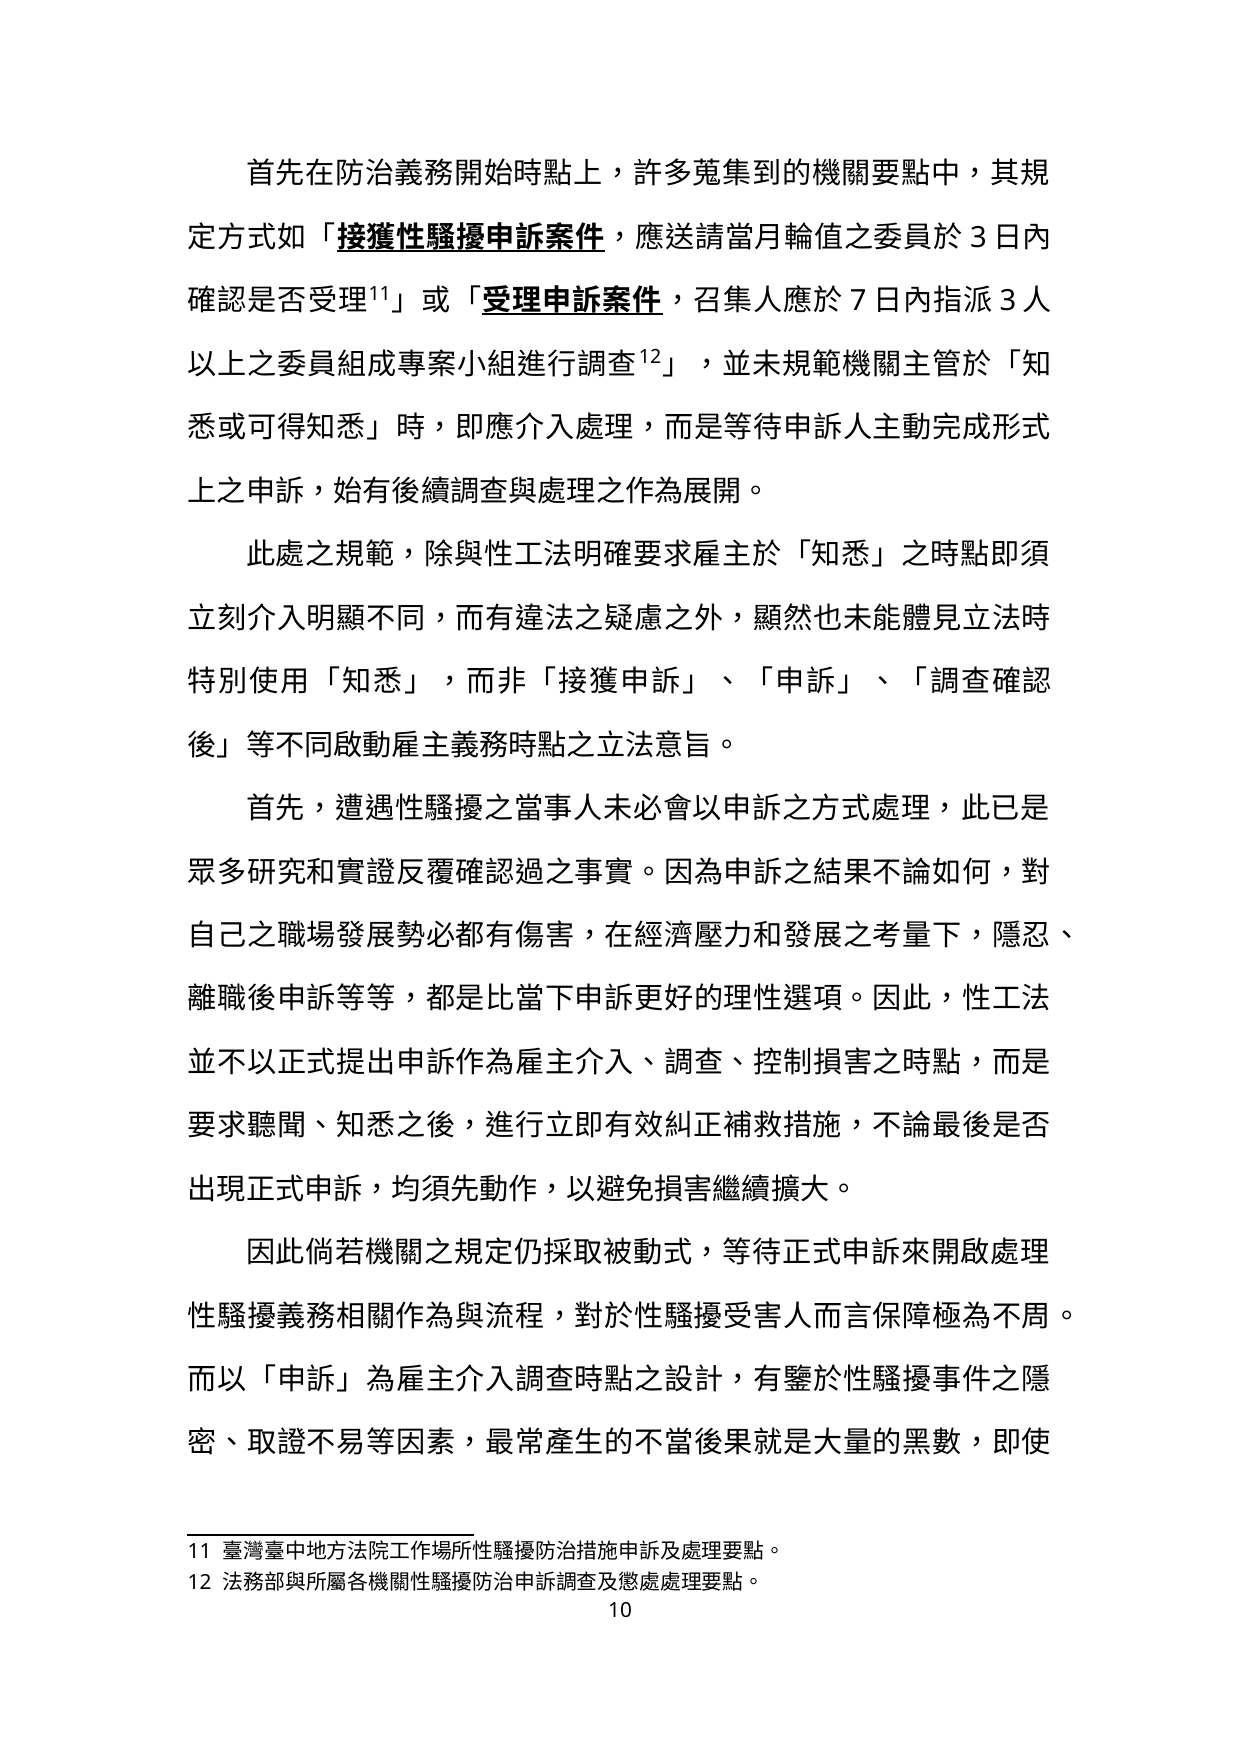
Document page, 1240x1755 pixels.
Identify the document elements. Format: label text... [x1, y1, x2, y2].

text 法務部與所屬各機關性騷擾防治申訴調查及懲處處理要點。 [187, 1565, 1052, 1595]
text 因此倘若機關之規定仍採取被動式，等待正式申訴來開啟處理性騷擾義務相關作為與流程，對於性騷擾受害人而言保障極為不周。而以「申訴」為雇主介入調查時點之設計，有鑒於性騷擾事件之隱密、取證不易等因素，最常產生的不當後果就是大量的黑數，即使有案件存在而當事人亦能辨識自己受到法律侵害，但是理性衡量之後並不進行主動的申訴。 [187, 1229, 1052, 1461]
text 首先，遭遇性騷擾之當事人未必會以申訴之方式處理，此已是眾多研究和實證反覆確認過之事實。因為申訴之結果不論如何，對自己之職場發展勢必都有傷害，在經濟壓力和發展之考量下，隱忍、離職後申訴等等，都是比當下申訴更好的理性選項。因此，性工法並不以正式提出申訴作為雇主介入、調查、控制損害之時點，而是要求聽聞、知悉之後，進行立即有效糾正補救措施，不論最後是否出現正式申訴，均須先動作，以避免損害繼續擴大。 [187, 785, 1052, 1208]
text 臺灣臺中地方法院工作場所性騷擾防治措施申訴及處理要點。 [187, 1535, 1052, 1565]
text 首先在防治義務開始時點上，許多蒐集到的機關要點中，其規定方式如「接獲性騷擾申訴案件，應送請當月輪值之委員於3日內確認是否受理」或「受理申訴案件，召集人應於7日內指派3人以上之委員組成專案小組進行調查」，並未規範機關主管於「知悉或可得知悉」時，即應介入處理，而是等待申訴人主動完成形式上之申訴，始有後續調查與處理之作為展開。 [187, 150, 1052, 510]
text 此處之規範，除與性工法明確要求雇主於「知悉」之時點即須立刻介入明顯不同，而有違法之疑慮之外，顯然也未能體見立法時特別使用「知悉」，而非「接獲申訴」、「申訴」、「調查確認後」等不同啟動雇主義務時點之立法意旨。 [187, 531, 1052, 763]
